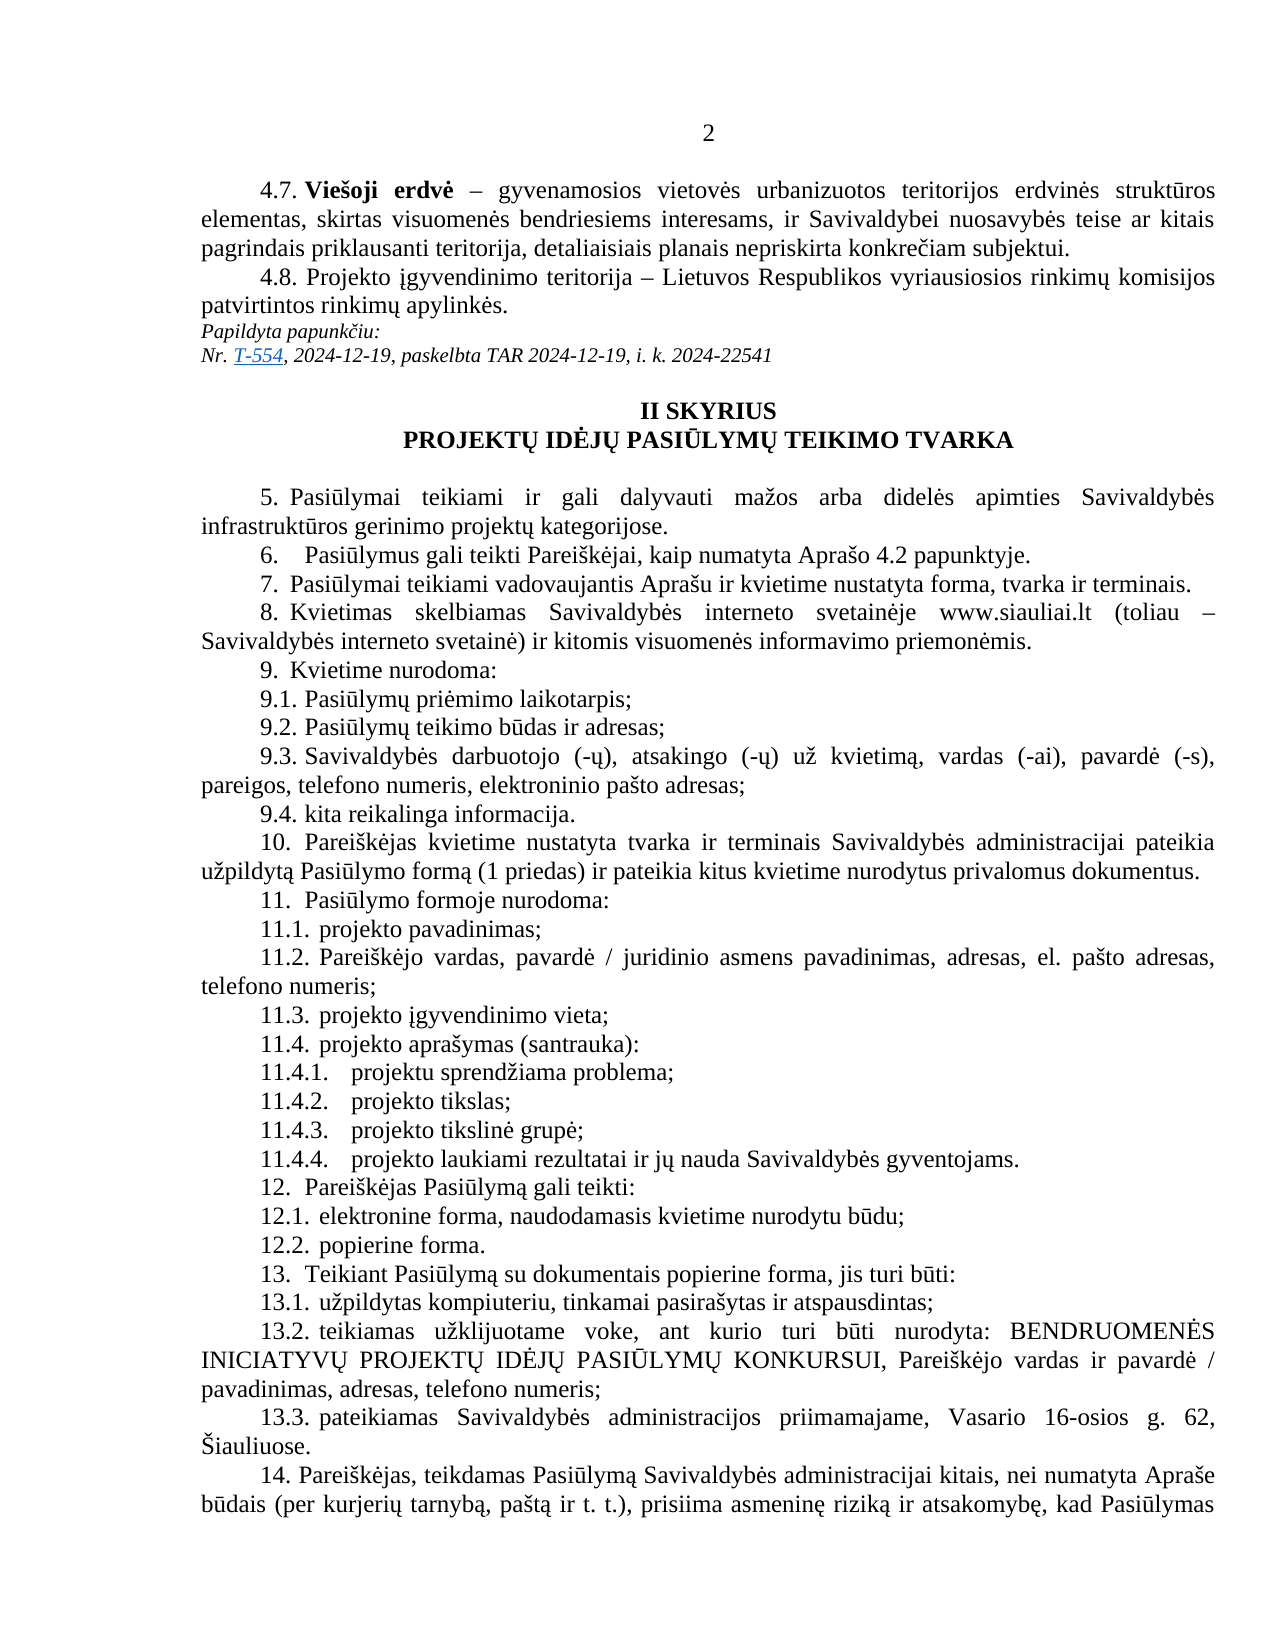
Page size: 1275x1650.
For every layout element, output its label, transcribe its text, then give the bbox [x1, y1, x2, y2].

text 12.2. popierine forma. [201, 1230, 1216, 1259]
text 11.3. projekto įgyvendinimo vieta; [201, 1000, 1216, 1029]
text Nr. T-554, 2024-12-19, paskelbta TAR 2024-12-19, i. k. 2024-22541 [201, 343, 1216, 367]
text 12.1. elektronine forma, naudodamasis kvietime nurodytu būdu; [201, 1201, 1216, 1230]
text 9.1. Pasiūlymų priėmimo laikotarpis; [201, 684, 1216, 712]
text 11.4.1. projektu sprendžiama problema; [201, 1057, 1216, 1086]
text 11.1. projekto pavadinimas; [201, 914, 1216, 942]
text 14. Pareiškėjas, teikdamas Pasiūlymą Savivaldybės administracijai kitais, nei numatyta Apraše būdais (per kurjerių tarnybą, paštą ir t. t.), prisiima asmeninę riziką ir atsakomybę, kad Pasiūlymas [201, 1460, 1216, 1517]
text 4.8. Projekto įgyvendinimo teritorija – Lietuvos Respublikos vyriausiosios rinkimų komisijos patvirtintos rinkimų apylinkės. [201, 262, 1216, 319]
text 11.4.4. projekto laukiami rezultatai ir jų nauda Savivaldybės gyventojams. [201, 1144, 1216, 1172]
text 9.2. Pasiūlymų teikimo būdas ir adresas; [201, 712, 1216, 741]
text 11.4.3. projekto tikslinė grupė; [201, 1115, 1216, 1144]
text 5. Pasiūlymai teikiami ir gali dalyvauti mažos arba didelės apimties Savivaldybės infrastruktūros gerinimo projektų kategorijose. [201, 482, 1216, 540]
text 9.3. Savivaldybės darbuotojo (-ų), atsakingo (-ų) už kvietimą, vardas (-ai), pavardė (-s), pareigos, telefono numeris, elektroninio pašto adresas; [201, 741, 1216, 799]
text II SKYRIUS [201, 396, 1216, 425]
text 11. Pasiūlymo formoje nurodoma: [201, 885, 1216, 914]
text 9.4. kita reikalinga informacija. [201, 799, 1216, 827]
text 12. Pareiškėjas Pasiūlymą gali teikti: [201, 1172, 1216, 1201]
text 9. Kvietime nurodoma: [201, 655, 1216, 684]
text 11.4.2. projekto tikslas; [201, 1086, 1216, 1115]
text 7. Pasiūlymai teikiami vadovaujantis Aprašu ir kvietime nustatyta forma, tvarka ir terminais. [201, 569, 1216, 597]
text 10. Pareiškėjas kvietime nustatyta tvarka ir terminais Savivaldybės administracijai pateikia užpildytą Pasiūlymo formą (1 priedas) ir pateikia kitus kvietime nurodytus privalomus dokumentus. [201, 827, 1216, 885]
text 13.2. teikiamas užklijuotame voke, ant kurio turi būti nurodyta: BENDRUOMENĖS INICIATYVŲ PROJEKTŲ IDĖJŲ PASIŪLYMŲ KONKURSUI, Pareiškėjo vardas ir pavardė / pavadinimas, adresas, telefono numeris; [201, 1316, 1216, 1402]
text 13.3. pateikiamas Savivaldybės administracijos priimamajame, Vasario 16-osios g. 62, Šiauliuose. [201, 1402, 1216, 1460]
text 8. Kvietimas skelbiamas Savivaldybės interneto svetainėje www.siauliai.lt (toliau – Savivaldybės interneto svetainė) ir kitomis visuomenės informavimo priemonėmis. [201, 597, 1216, 655]
text 11.4. projekto aprašymas (santrauka): [201, 1029, 1216, 1057]
text 11.2. Pareiškėjo vardas, pavardė / juridinio asmens pavadinimas, adresas, el. pašto adresas, telefono numeris; [201, 942, 1216, 1000]
text 13.1. užpildytas kompiuteriu, tinkamai pasirašytas ir atspausdintas; [201, 1287, 1216, 1316]
text 13. Teikiant Pasiūlymą su dokumentais popierine forma, jis turi būti: [201, 1259, 1216, 1287]
text 6. Pasiūlymus gali teikti Pareiškėjai, kaip numatyta Aprašo 4.2 papunktyje. [201, 540, 1216, 569]
text PROJEKTŲ IDĖJŲ PASIŪLYMŲ TEIKIMO TVARKA [201, 425, 1216, 454]
text 4.7. Viešoji erdvė – gyvenamosios vietovės urbanizuotos teritorijos erdvinės struktūros elementas, skirtas visuomenės bendriesiems interesams, ir Savivaldybei nuosavybės teise ar kitais pagrindais priklausanti teritorija, detaliaisiais planais nepriskirta konkrečiam subjektui. [201, 176, 1216, 262]
text Papildyta papunkčiu: [201, 319, 1216, 343]
